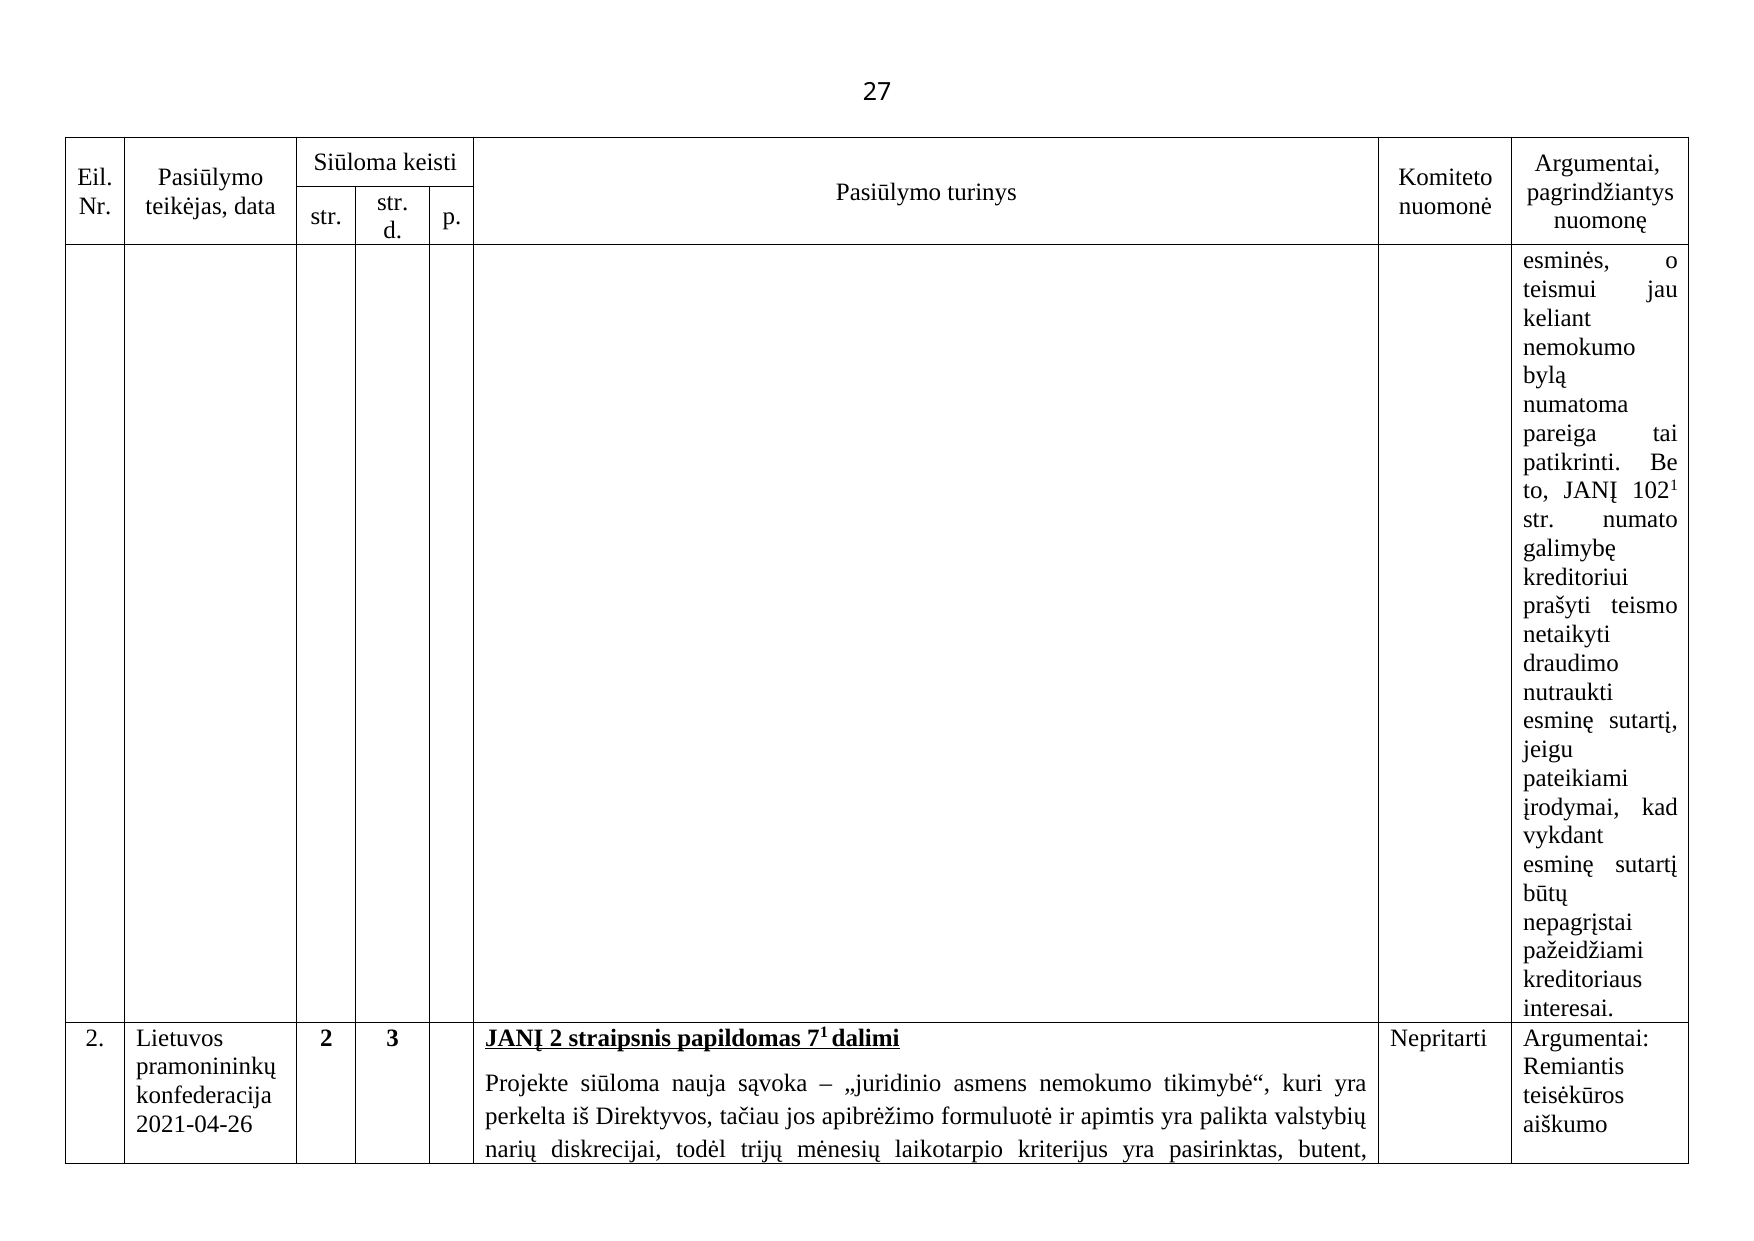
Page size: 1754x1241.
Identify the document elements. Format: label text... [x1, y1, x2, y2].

table_cell [66, 245, 124, 1022]
table_cell JANĮ 2 straipsnis papildomas 71 dalimi Projekte siūloma nauja sąvoka – „juridinio asmens nemokumo tikimybė“, kuri yra perkelta iš Direktyvos, tačiau jos apibrėžimo formuluotė ir apimtis yra palikta valstybių narių diskrecijai, todėl trijų mėnesių laikotarpio kriterijus yra pasirinktas, butent, [474, 1023, 1378, 1163]
table_cell [474, 245, 1378, 1022]
table_cell 2. [66, 1023, 124, 1163]
table_cell 3 [356, 1023, 429, 1163]
table_header Argumentai, pagrindžiantys nuomonę [1512, 138, 1688, 244]
table_header Pasiūlymo teikėjas, data [125, 138, 296, 244]
table_header Komiteto nuomonė [1379, 138, 1511, 244]
table_cell 2 [297, 1023, 355, 1163]
table_cell esminės, o teismui jau keliant nemokumo bylą numatoma pareiga tai patikrinti. Be to, JANĮ 1021 str. numato galimybę kreditoriui prašyti teismo netaikyti draudimo nutraukti esminę sutartį, jeigu pateikiami įrodymai, kad vykdant esminę sutartį būtų nepagrįstai pažeidžiami kreditoriaus interesai. [1512, 245, 1688, 1022]
table_header Eil. Nr. [66, 138, 124, 244]
table_header Siūloma keisti [297, 138, 473, 186]
table_cell Lietuvos pramonininkų konfederacija 2021-04-26 [125, 1023, 296, 1163]
table_cell p. [430, 187, 473, 244]
table_cell [1379, 245, 1511, 1022]
table_cell [356, 245, 429, 1022]
table_cell [430, 245, 473, 1022]
table_cell [430, 1023, 473, 1163]
table_cell str. d. [356, 187, 429, 244]
table_cell str. [297, 187, 355, 244]
table_cell Nepritarti [1379, 1023, 1511, 1163]
table_cell [297, 245, 355, 1022]
table_cell [125, 245, 296, 1022]
table_header Pasiūlymo turinys [474, 138, 1378, 244]
table_cell Argumentai: Remiantis teisėkūros aiškumo [1512, 1023, 1688, 1163]
